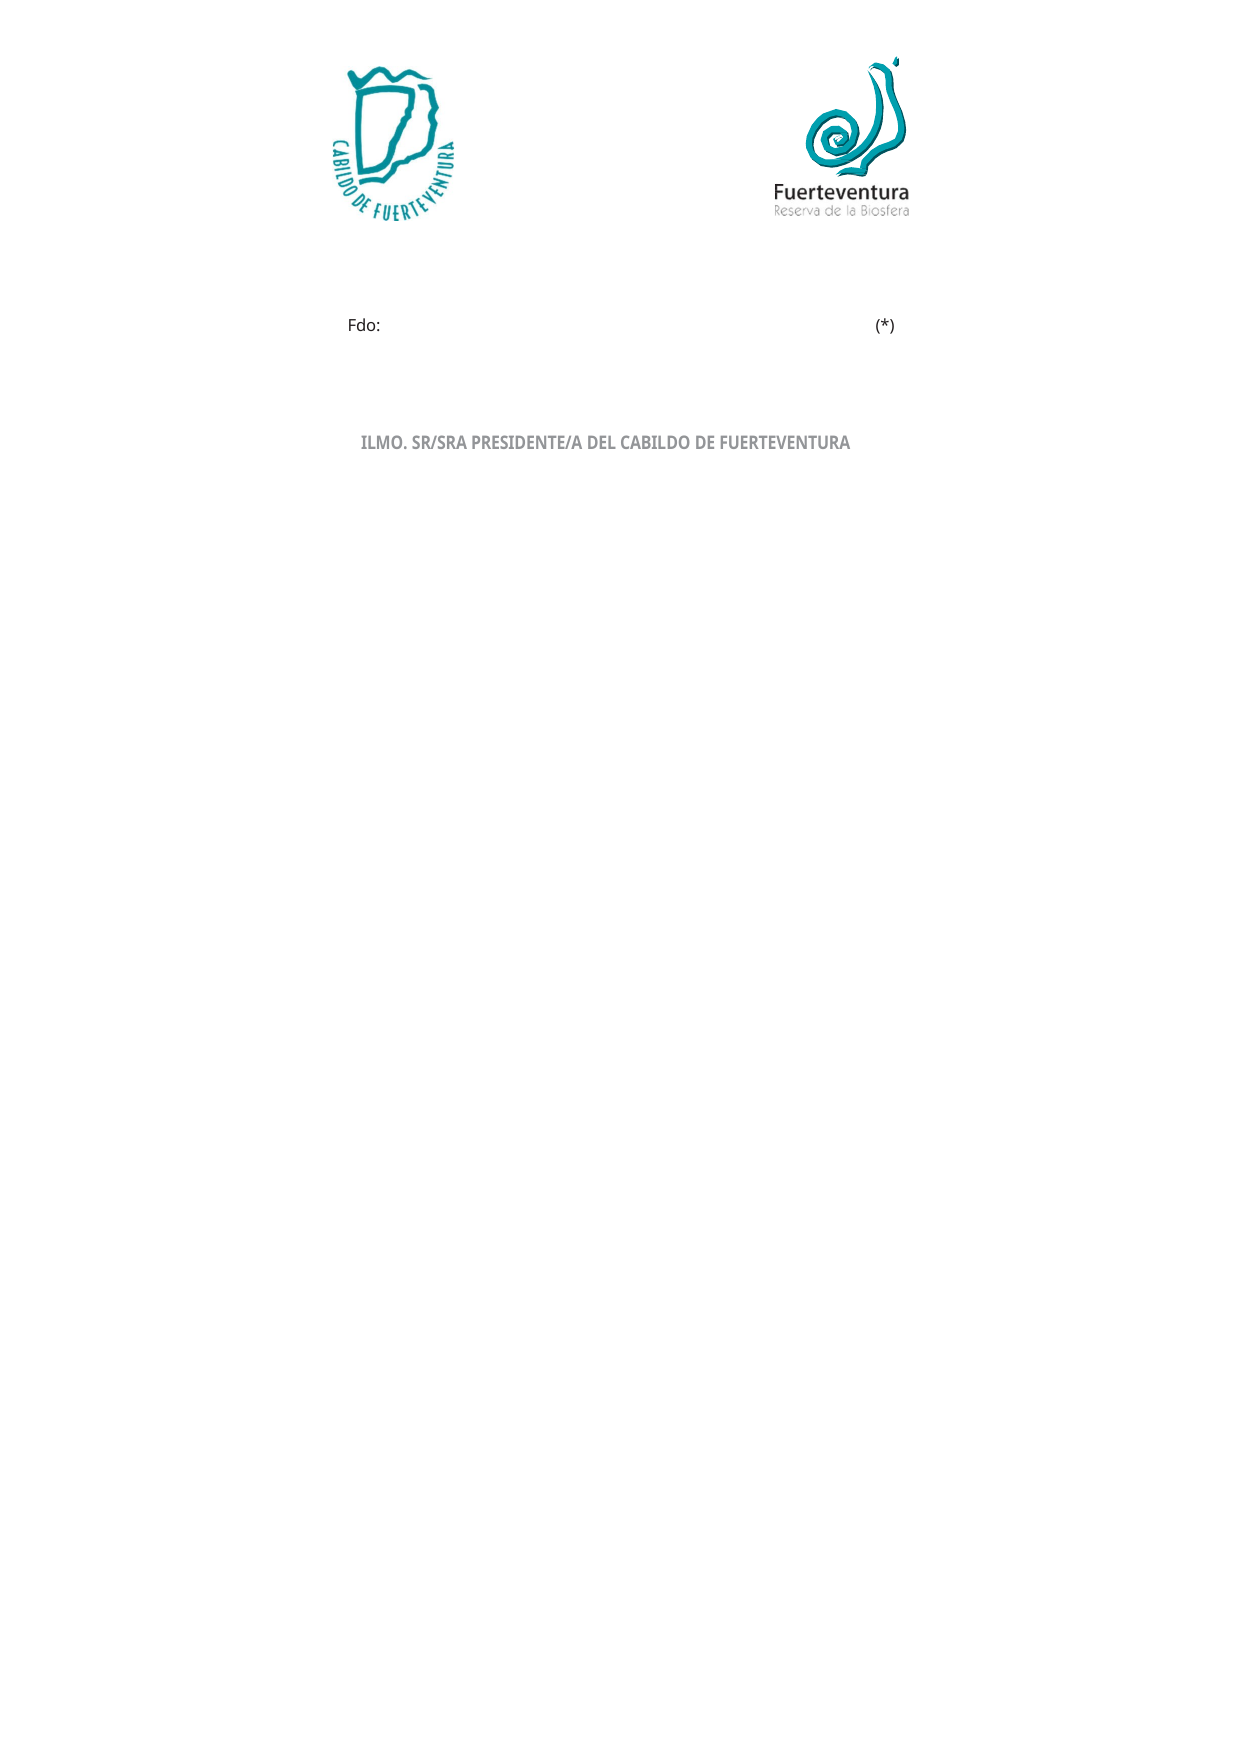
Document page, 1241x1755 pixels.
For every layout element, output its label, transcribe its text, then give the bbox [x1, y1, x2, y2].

text Fdo: (*) [347, 313, 1134, 336]
text ILMO. SR/SRA PRESIDENTE/A DEL CABILDO DE FUERTEVENTURA [361, 430, 1134, 455]
